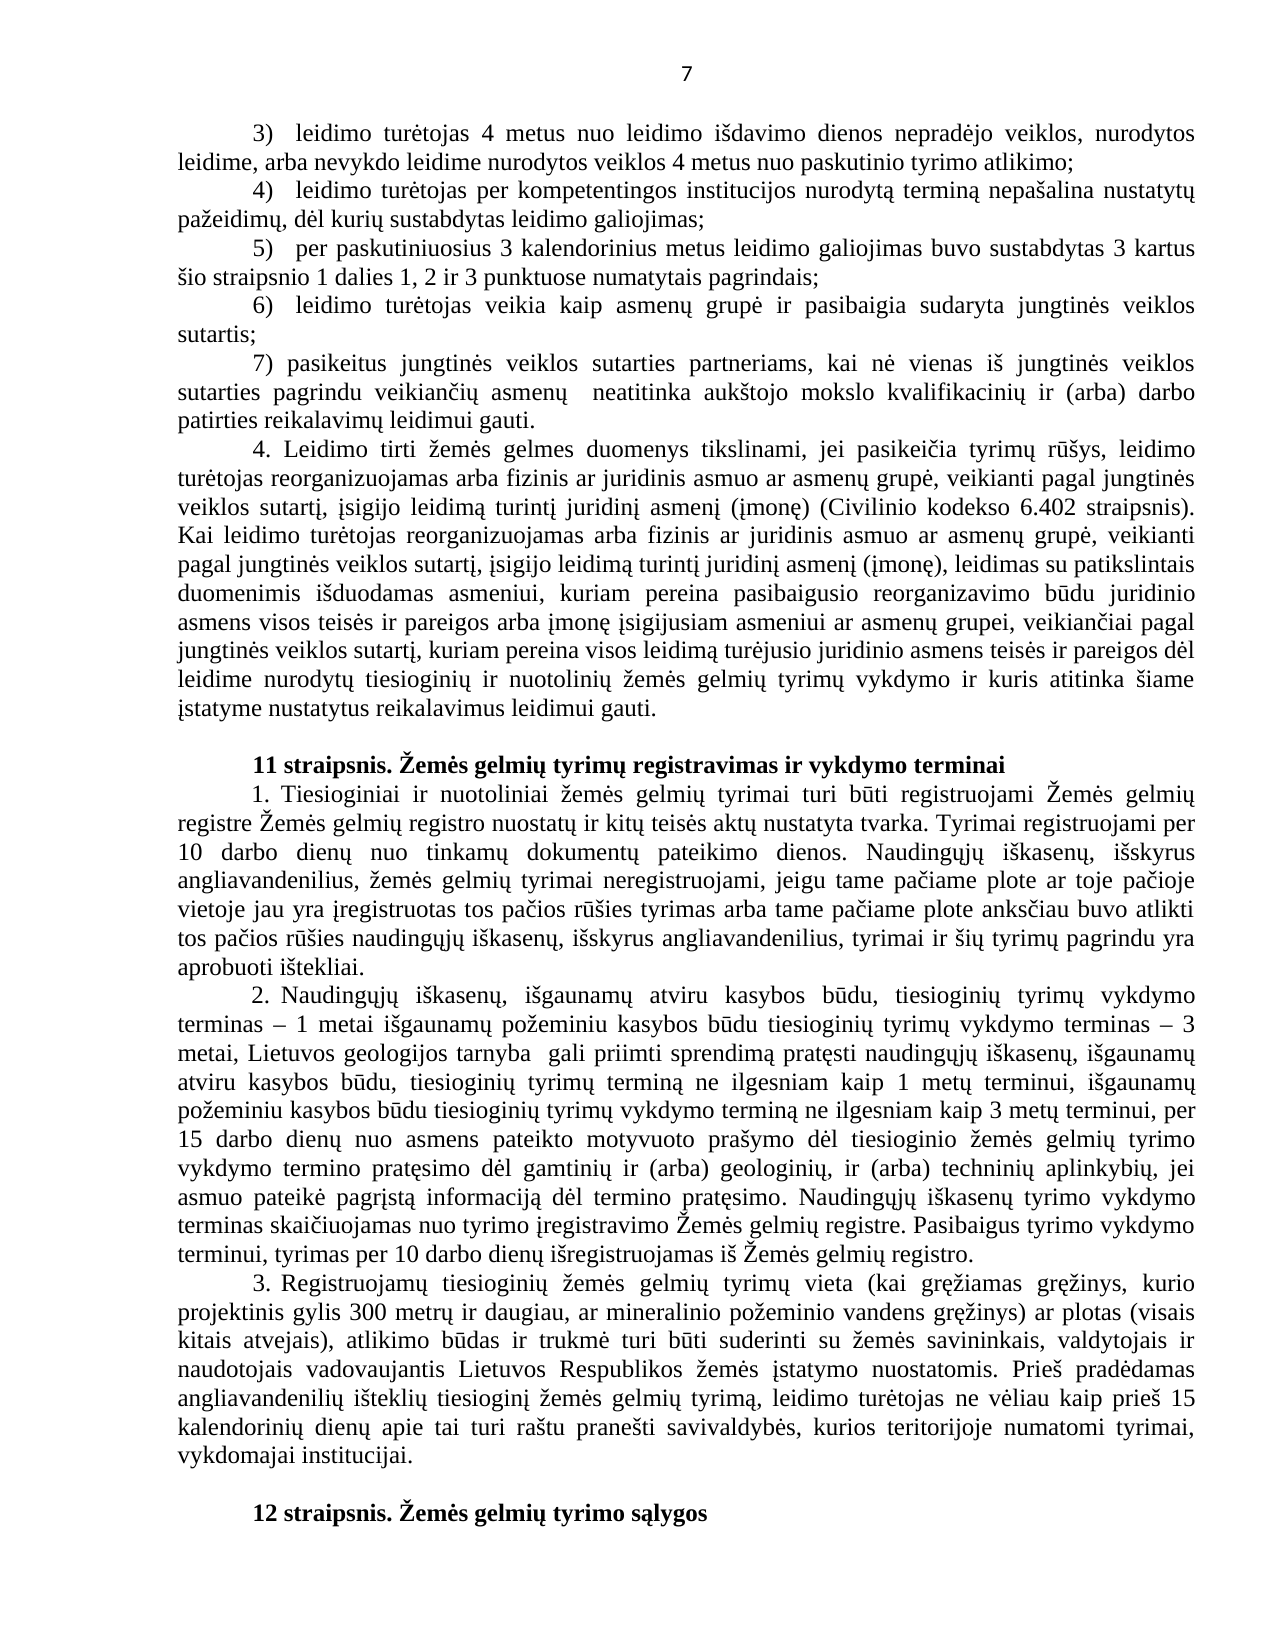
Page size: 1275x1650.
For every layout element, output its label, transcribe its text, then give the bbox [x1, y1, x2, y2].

text 4. Leidimo tirti žemės gelmes duomenys tikslinami, jei pasikeičia tyrimų rūšys, leidimo turėtojas reorganizuojamas arba fizinis ar juridinis asmuo ar asmenų grupė, veikianti pagal jungtinės veiklos sutartį, įsigijo leidimą turintį juridinį asmenį (įmonę) (Civilinio kodekso 6.402 straipsnis). Kai leidimo turėtojas reorganizuojamas arba fizinis ar juridinis asmuo ar asmenų grupė, veikianti pagal jungtinės veiklos sutartį, įsigijo leidimą turintį juridinį asmenį (įmonę), leidimas su patikslintais duomenimis išduodamas asmeniui, kuriam pereina pasibaigusio reorganizavimo būdu juridinio asmens visos teisės ir pareigos arba įmonę įsigijusiam asmeniui ar asmenų grupei, veikiančiai pagal jungtinės veiklos sutartį, kuriam pereina visos leidimą turėjusio juridinio asmens teisės ir pareigos dėl leidime nurodytų tiesioginių ir nuotolinių žemės gelmių tyrimų vykdymo ir kuris atitinka šiame įstatyme nustatytus reikalavimus leidimui gauti. [177, 434, 1196, 722]
text 5) per paskutiniuosius 3 kalendorinius metus leidimo galiojimas buvo sustabdytas 3 kartus šio straipsnio 1 dalies 1, 2 ir 3 punktuose numatytais pagrindais; [177, 233, 1196, 291]
text 4) leidimo turėtojas per kompetentingos institucijos nurodytą terminą nepašalina nustatytų pažeidimų, dėl kurių sustabdytas leidimo galiojimas; [177, 176, 1196, 233]
text 6) leidimo turėtojas veikia kaip asmenų grupė ir pasibaigia sudaryta jungtinės veiklos sutartis; [177, 291, 1196, 348]
text 3) leidimo turėtojas 4 metus nuo leidimo išdavimo dienos nepradėjo veiklos, nurodytos leidime, arba nevykdo leidime nurodytos veiklos 4 metus nuo paskutinio tyrimo atlikimo; [177, 118, 1196, 176]
text 12 straipsnis. Žemės gelmių tyrimo sąlygos [177, 1498, 1196, 1527]
text 2. Naudingųjų iškasenų, išgaunamų atviru kasybos būdu, tiesioginių tyrimų vykdymo terminas – 1 metai išgaunamų požeminiu kasybos būdu tiesioginių tyrimų vykdymo terminas – 3 metai, Lietuvos geologijos tarnyba gali priimti sprendimą pratęsti naudingųjų iškasenų, išgaunamų atviru kasybos būdu, tiesioginių tyrimų terminą ne ilgesniam kaip 1 metų terminui, išgaunamų požeminiu kasybos būdu tiesioginių tyrimų vykdymo terminą ne ilgesniam kaip 3 metų terminui, per 15 darbo dienų nuo asmens pateikto motyvuoto prašymo dėl tiesioginio žemės gelmių tyrimo vykdymo termino pratęsimo dėl gamtinių ir (arba) geologinių, ir (arba) techninių aplinkybių, jei asmuo pateikė pagrįstą informaciją dėl termino pratęsimo. Naudingųjų iškasenų tyrimo vykdymo terminas skaičiuojamas nuo tyrimo įregistravimo Žemės gelmių registre. Pasibaigus tyrimo vykdymo terminui, tyrimas per 10 darbo dienų išregistruojamas iš Žemės gelmių registro. [177, 981, 1196, 1268]
text 7) pasikeitus jungtinės veiklos sutarties partneriams, kai nė vienas iš jungtinės veiklos sutarties pagrindu veikiančių asmenų neatitinka aukštojo mokslo kvalifikacinių ir (arba) darbo patirties reikalavimų leidimui gauti. [177, 348, 1196, 434]
text 11 straipsnis. Žemės gelmių tyrimų registravimas ir vykdymo terminai [177, 751, 1196, 779]
text 1. Tiesioginiai ir nuotoliniai žemės gelmių tyrimai turi būti registruojami Žemės gelmių registre Žemės gelmių registro nuostatų ir kitų teisės aktų nustatyta tvarka. Tyrimai registruojami per 10 darbo dienų nuo tinkamų dokumentų pateikimo dienos. Naudingųjų iškasenų, išskyrus angliavandenilius, žemės gelmių tyrimai neregistruojami, jeigu tame pačiame plote ar toje pačioje vietoje jau yra įregistruotas tos pačios rūšies tyrimas arba tame pačiame plote anksčiau buvo atlikti tos pačios rūšies naudingųjų iškasenų, išskyrus angliavandenilius, tyrimai ir šių tyrimų pagrindu yra aprobuoti ištekliai. [177, 779, 1196, 981]
text 3. Registruojamų tiesioginių žemės gelmių tyrimų vieta (kai gręžiamas gręžinys, kurio projektinis gylis 300 metrų ir daugiau, ar mineralinio požeminio vandens gręžinys) ar plotas (visais kitais atvejais), atlikimo būdas ir trukmė turi būti suderinti su žemės savininkais, valdytojais ir naudotojais vadovaujantis Lietuvos Respublikos žemės įstatymo nuostatomis. Prieš pradėdamas angliavandenilių išteklių tiesioginį žemės gelmių tyrimą, leidimo turėtojas ne vėliau kaip prieš 15 kalendorinių dienų apie tai turi raštu pranešti savivaldybės, kurios teritorijoje numatomi tyrimai, vykdomajai institucijai. [177, 1268, 1196, 1469]
